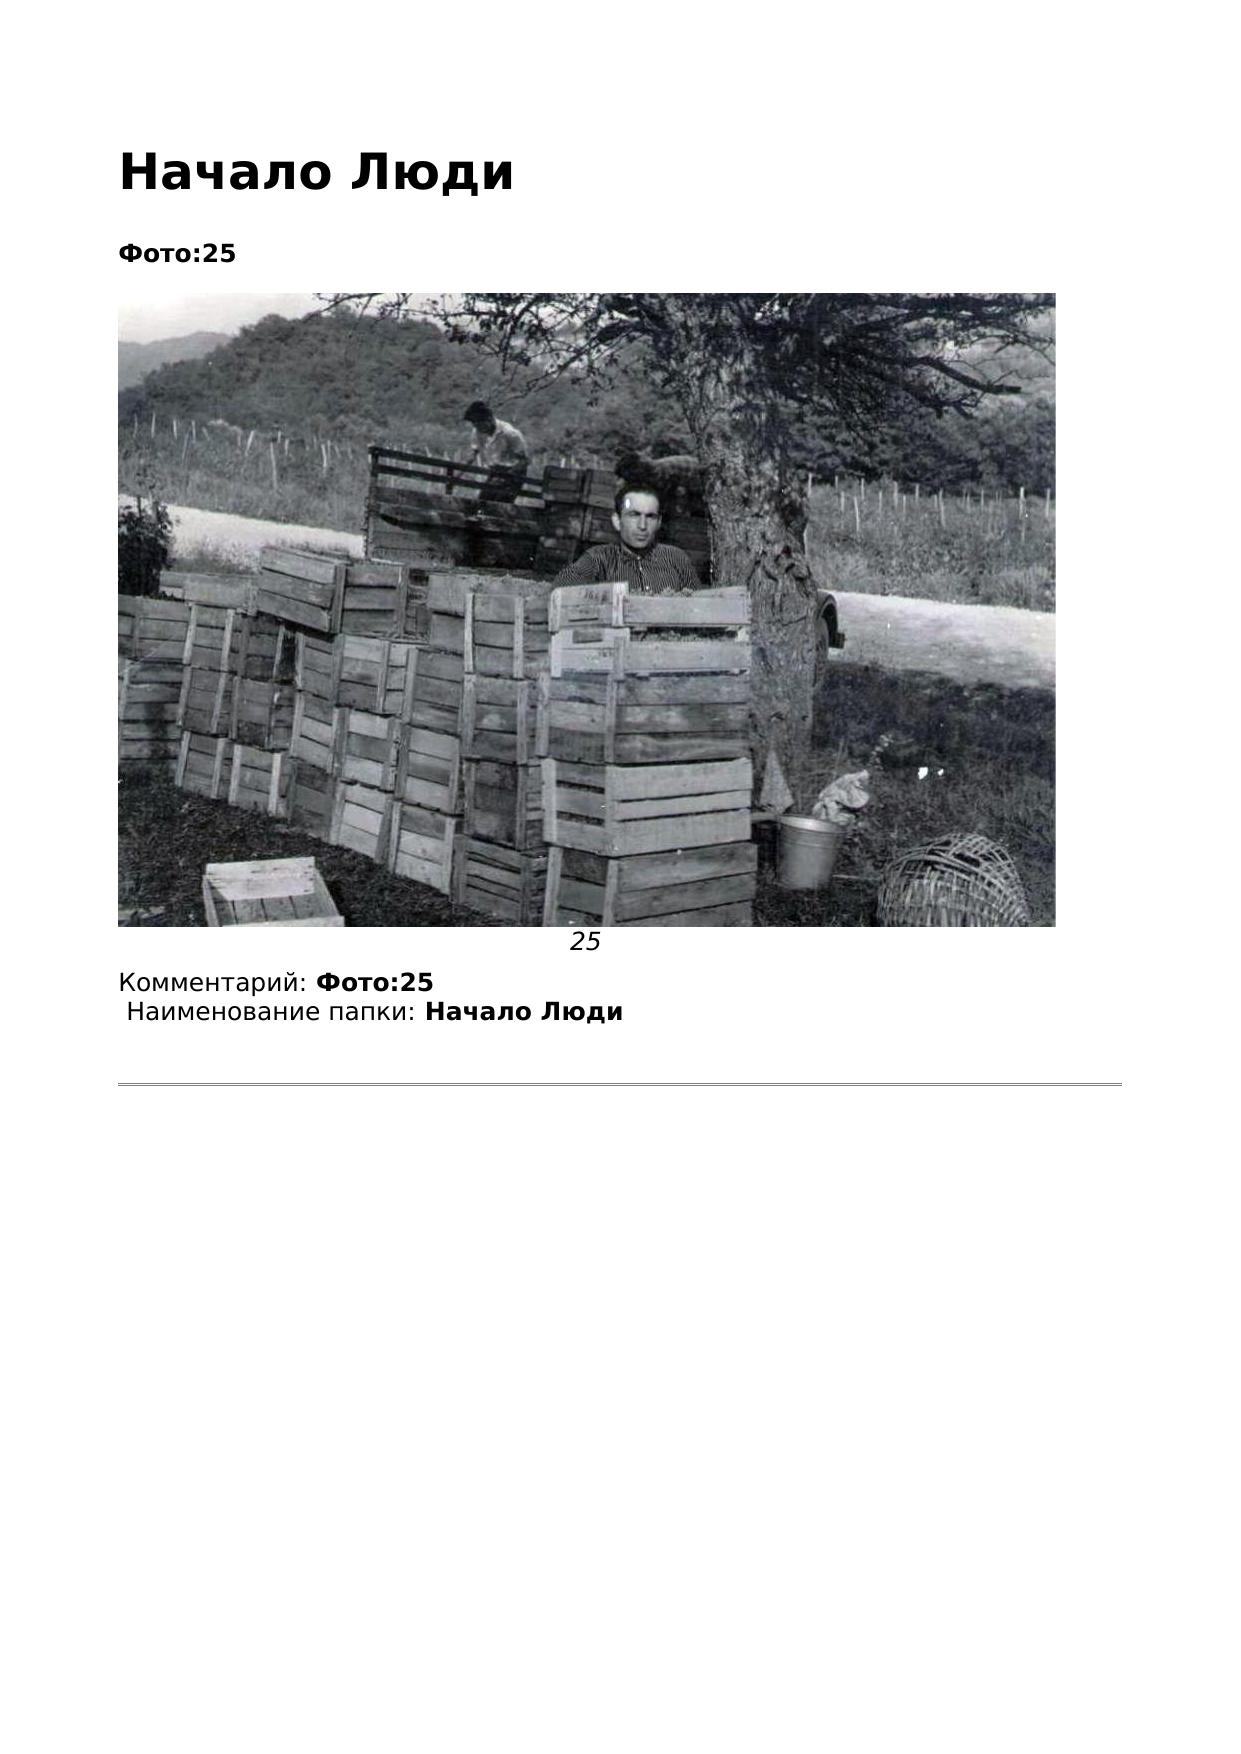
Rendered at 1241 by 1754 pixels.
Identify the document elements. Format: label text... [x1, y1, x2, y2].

picture [118, 293, 1056, 927]
text Комментарий: Фото:25 Наименование папки: Начало Люди [118, 968, 1122, 1056]
text 25 [118, 927, 1056, 956]
subtitle Фото:25 [118, 239, 1122, 268]
subtitle Начало Люди [118, 143, 1122, 201]
